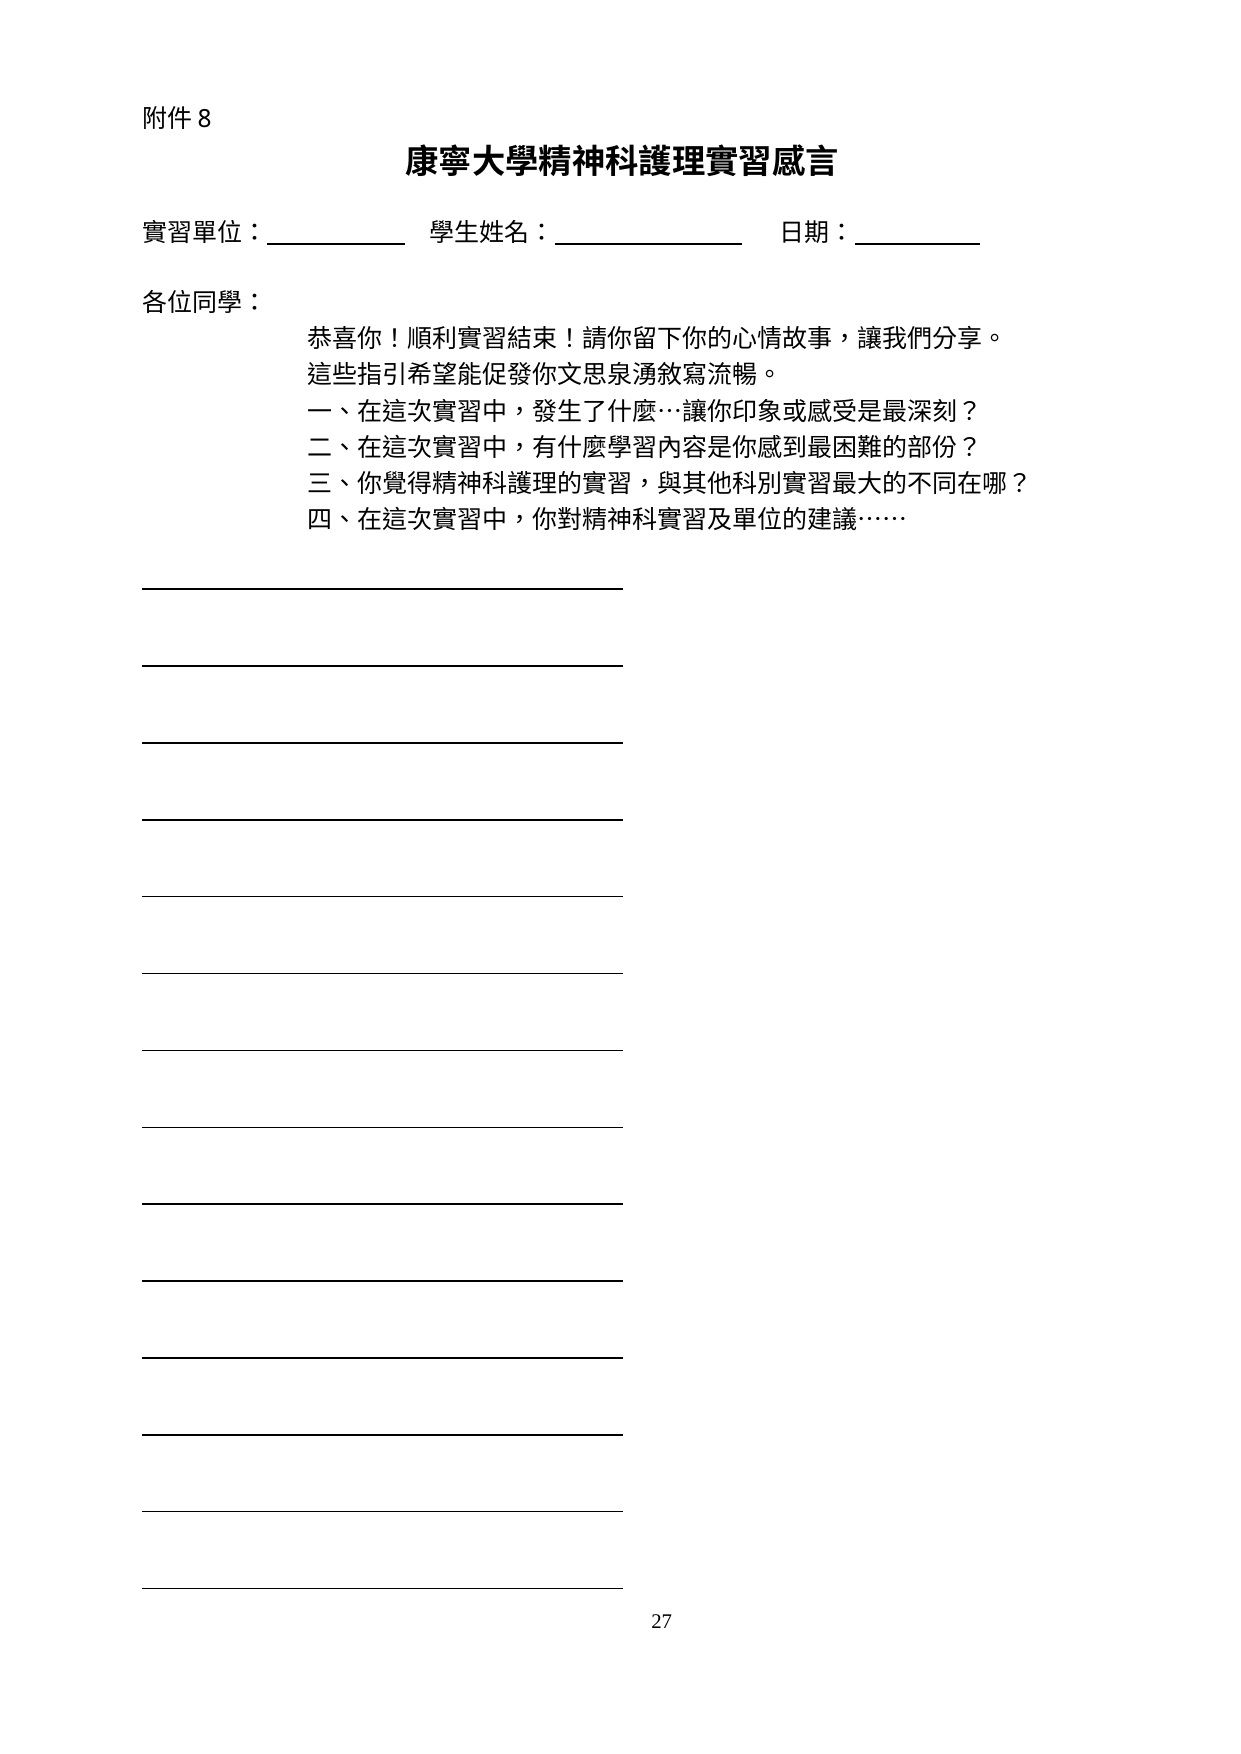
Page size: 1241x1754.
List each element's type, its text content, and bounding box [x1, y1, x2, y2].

text 一、在這次實習中，發生了什麼…讓你印象或感受是最深刻？ [142, 391, 1181, 427]
text 附件8 [142, 99, 1181, 135]
text 這些指引希望能促發你文思泉湧敘寫流暢。 [142, 355, 1181, 391]
text 實習單位： 學生姓名： 日期： [142, 212, 1181, 248]
text 三、你覺得精神科護理的實習，與其他科別實習最大的不同在哪？ [142, 464, 1181, 500]
text 四、在這次實習中，你對精神科實習及單位的建議…… [142, 500, 1181, 536]
text 二、在這次實習中，有什麼學習內容是你感到最困難的部份？ [142, 427, 1181, 464]
text 恭喜你！順利實習結束！請你留下你的心情故事，讓我們分享。 [142, 319, 1181, 355]
text 康寧大學精神科護理實習感言 [142, 135, 1181, 183]
text 各位同學： [142, 282, 1181, 319]
